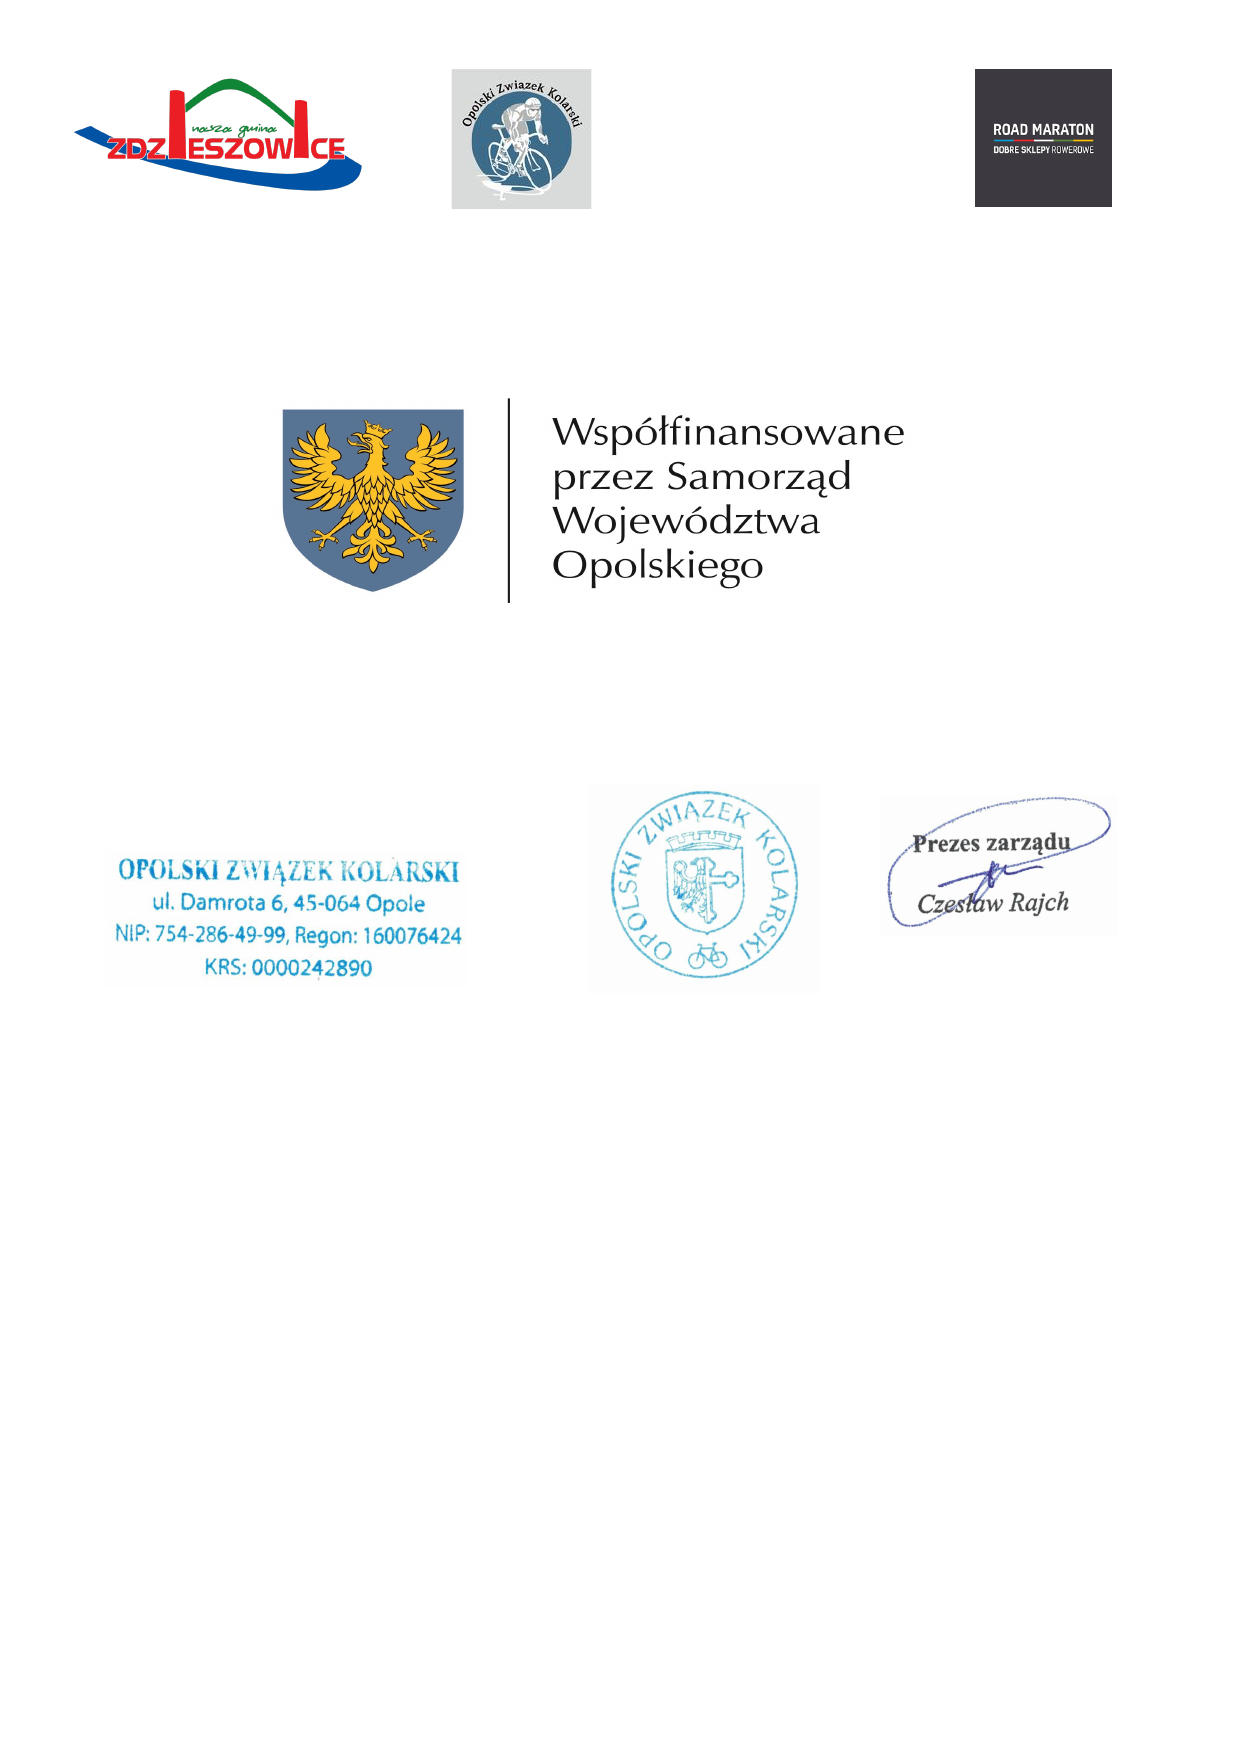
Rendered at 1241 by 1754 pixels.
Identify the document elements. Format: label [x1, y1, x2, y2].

picture [65, 70, 370, 199]
picture [451, 69, 592, 209]
picture [878, 794, 1118, 937]
picture [588, 784, 820, 994]
picture [138, 238, 990, 763]
picture [104, 851, 468, 986]
picture [975, 69, 1112, 207]
